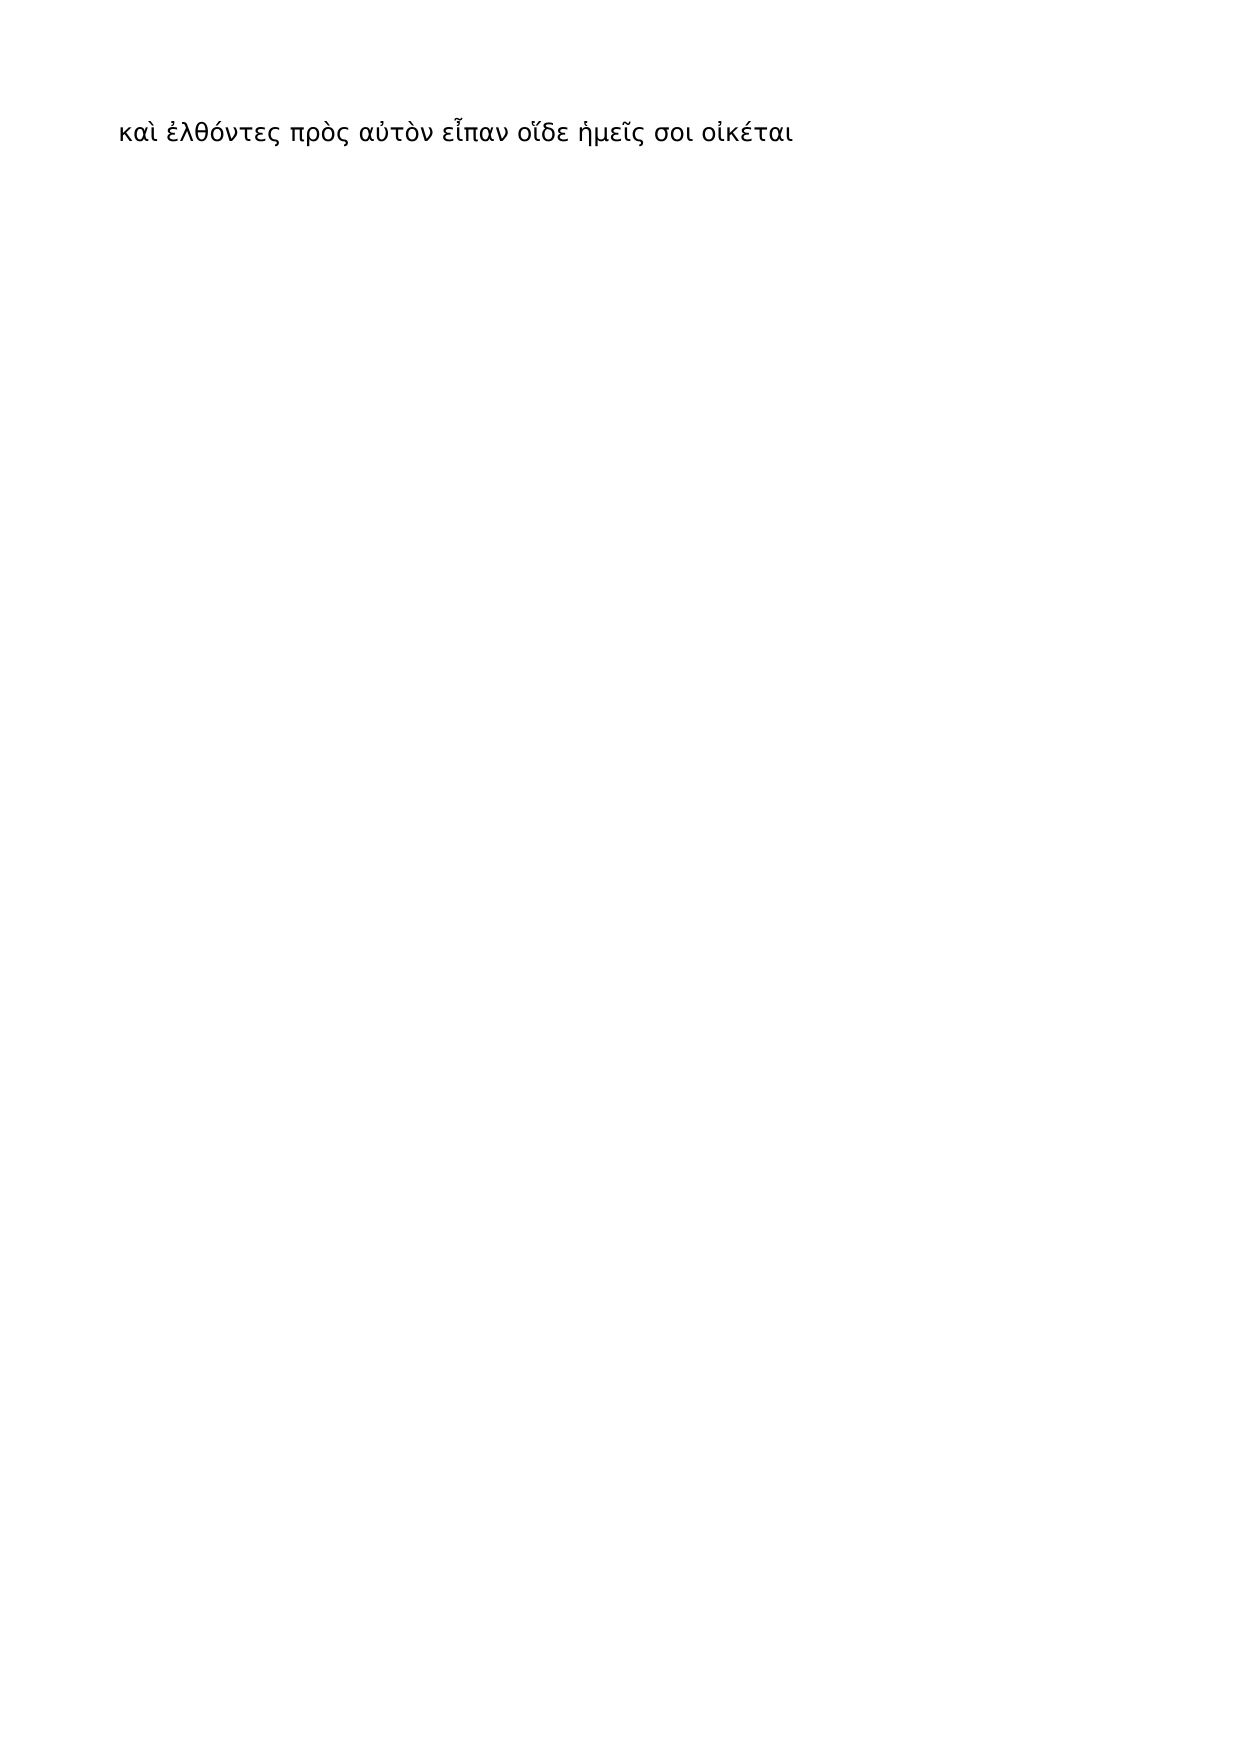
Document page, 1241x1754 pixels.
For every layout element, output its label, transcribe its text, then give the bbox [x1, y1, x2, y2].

text καὶ ἐλθόντες πρὸς αὐτὸν εἶπαν οἵδε ἡμεῖς σοι οἰκέται [118, 118, 1122, 147]
